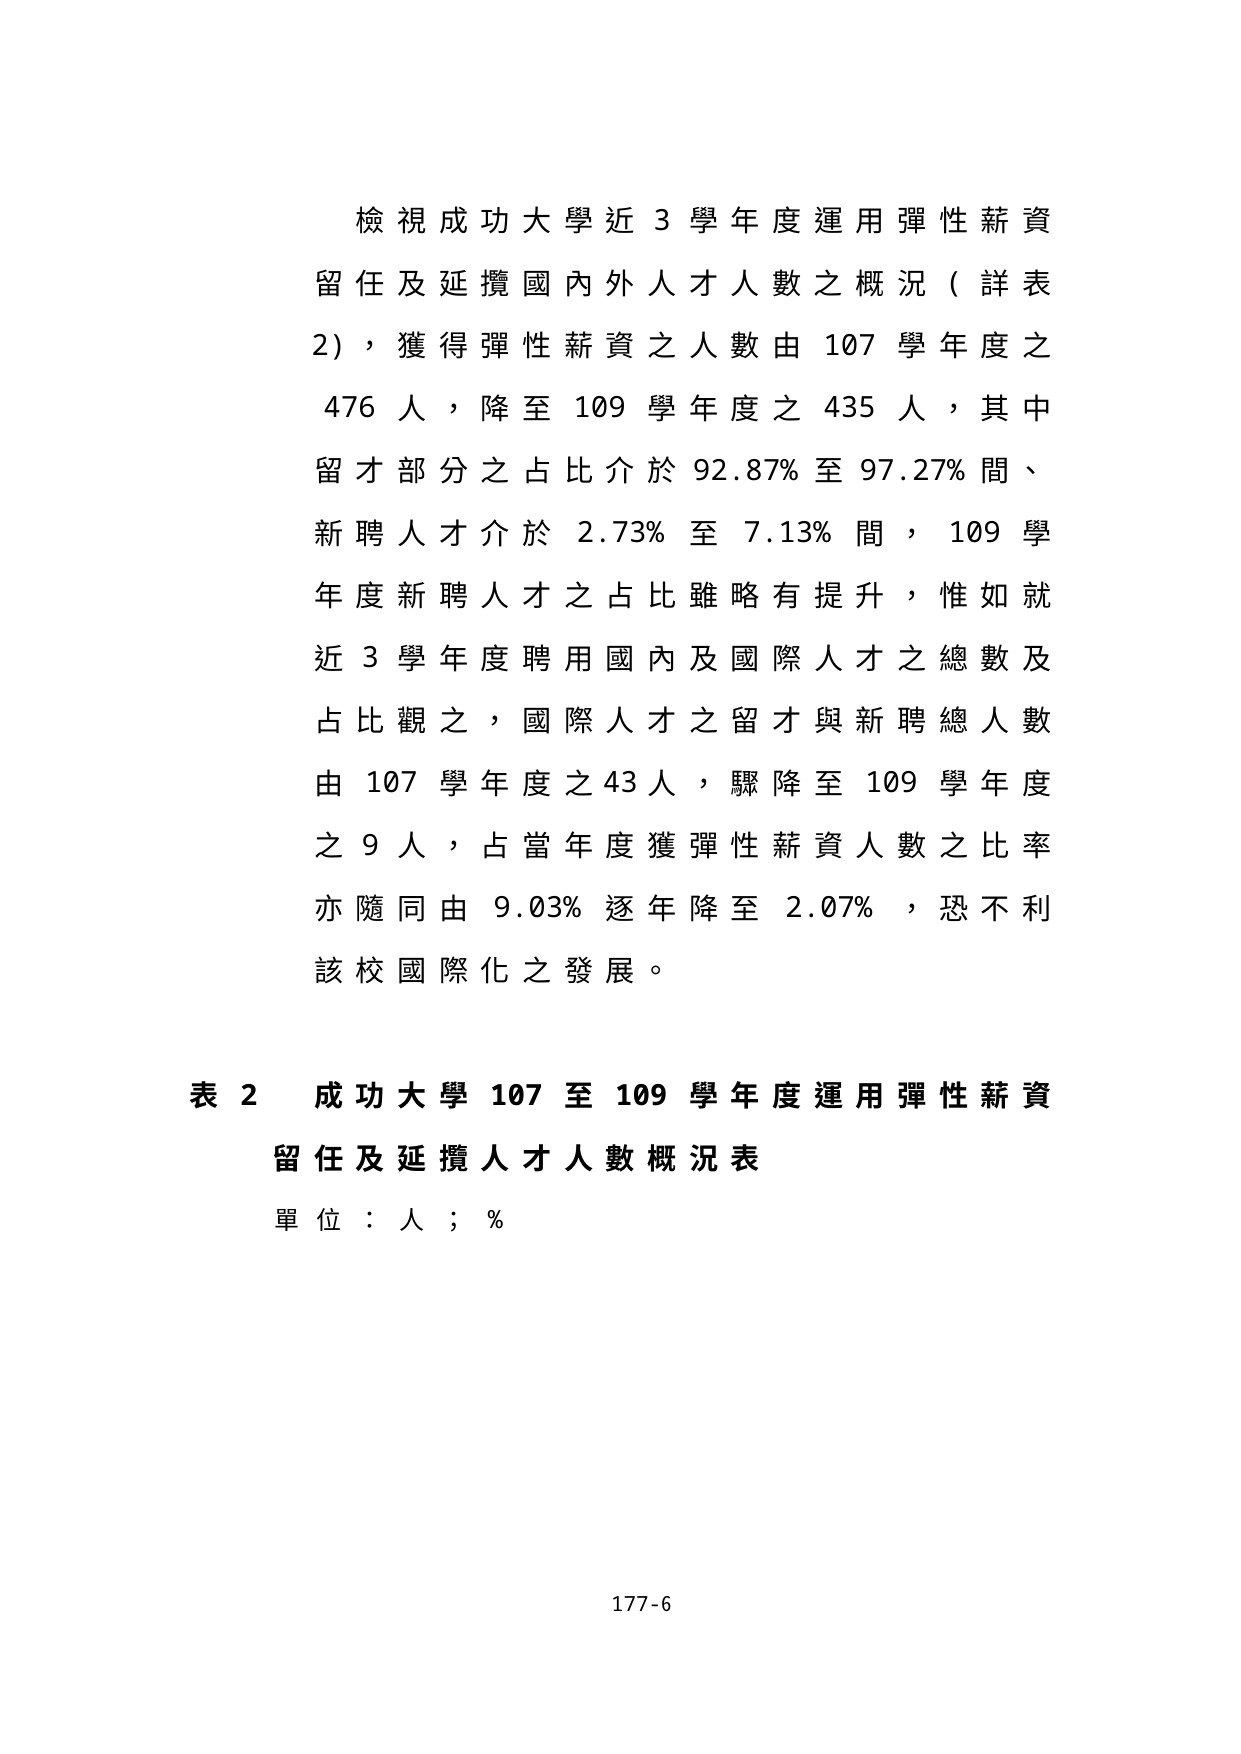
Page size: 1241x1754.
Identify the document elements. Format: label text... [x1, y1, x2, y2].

text 檢視成功大學近3學年度運用彈性薪資留任及延攬國內外人才人數之概況(詳表2)，獲得彈性薪資之人數由107學年度之476人，降至109學年度之435人，其中留才部分之占比介於92.87%至97.27%間、新聘人才介於2.73%至7.13%間，109學年度新聘人才之占比雖略有提升，惟如就近3學年度聘用國內及國際人才之總數及占比觀之，國際人才之留才與新聘總人數由107學年度之43人，驟降至109學年度之9人，占當年度獲彈性薪資人數之比率亦隨同由9.03%逐年降至2.07%，恐不利該校國際化之發展。 [271, 177, 1058, 990]
text 表2 成功大學107至109學年度運用彈性薪資留任及延攬人才人數概況表 單位：人；% [171, 1052, 1058, 1240]
